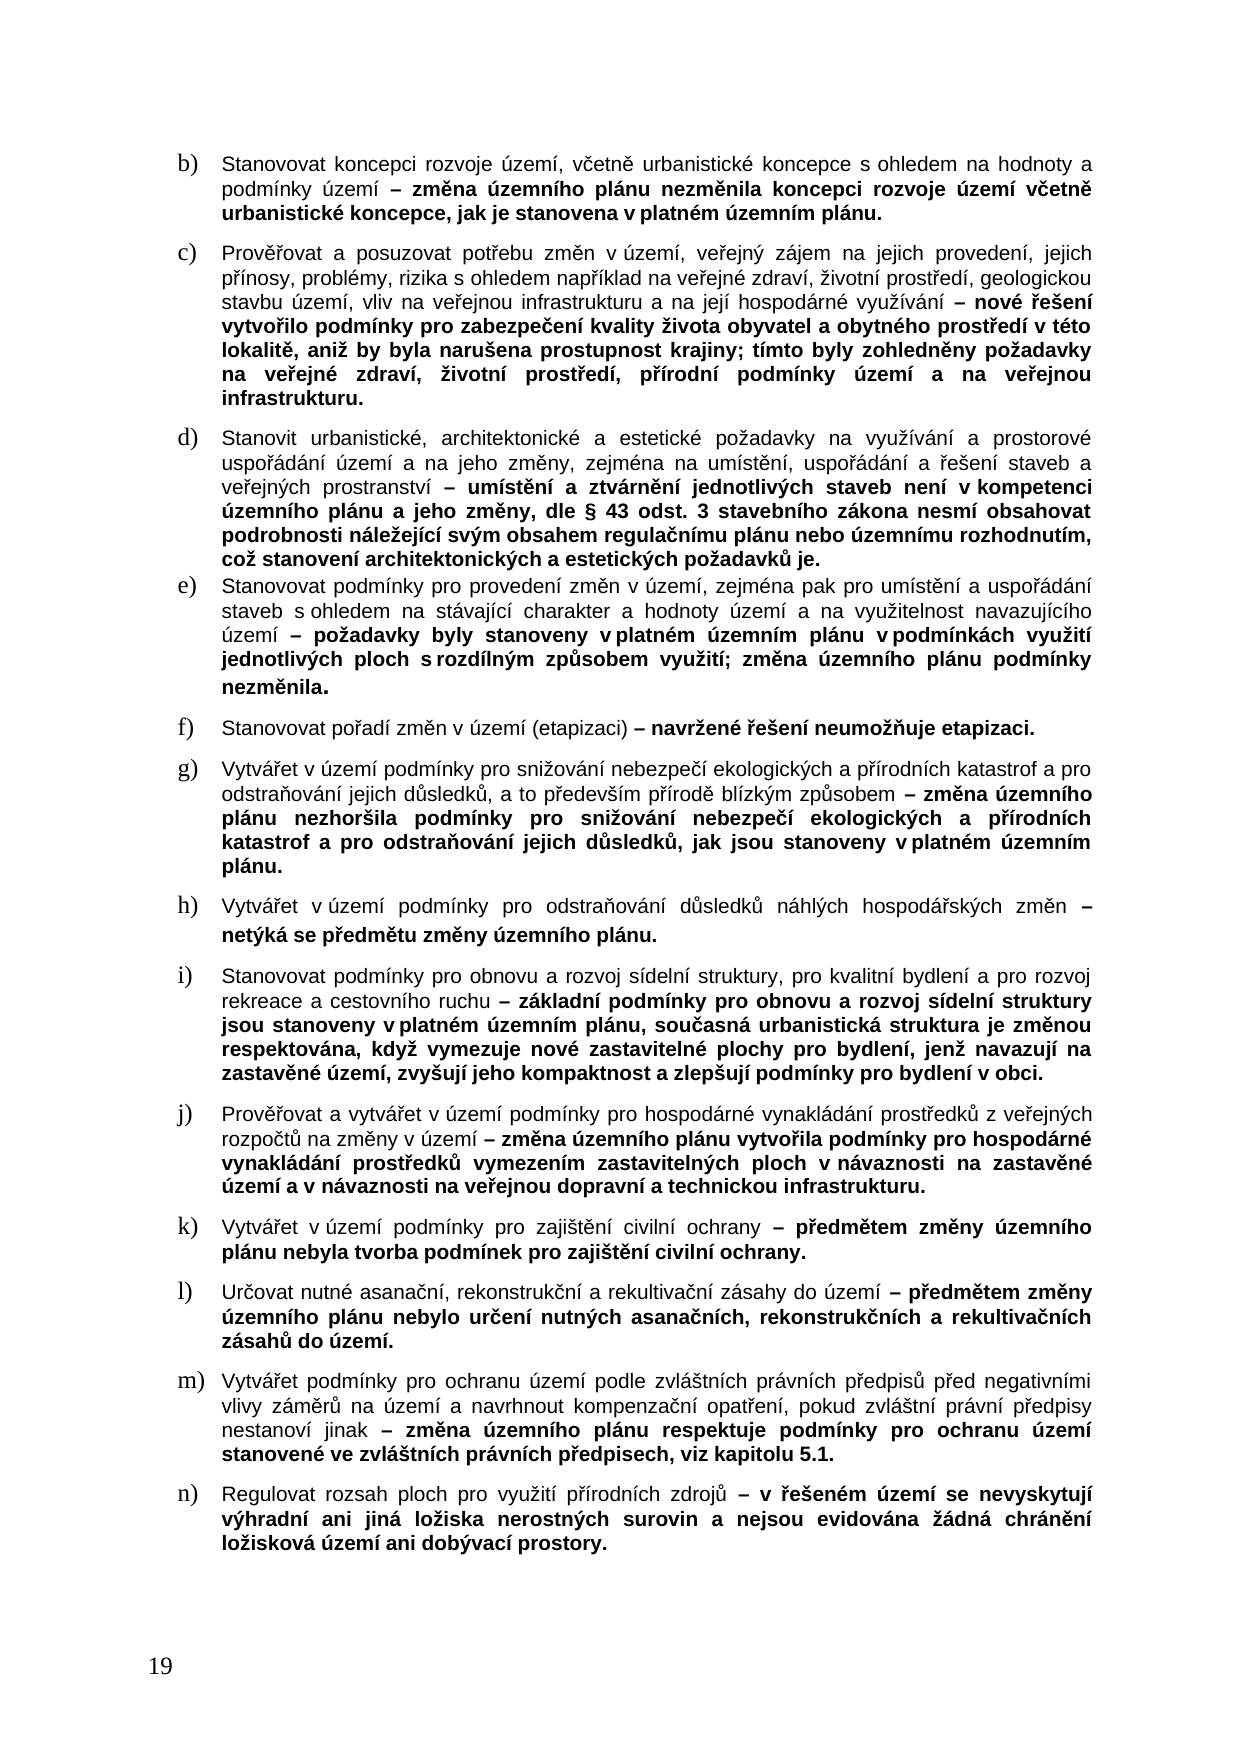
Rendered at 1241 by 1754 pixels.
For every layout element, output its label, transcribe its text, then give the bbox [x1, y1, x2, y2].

list Stanovovat podmínky pro provedení změn v území, zejména pak pro umístění a uspořádání staveb s ohledem na stávající charakter a hodnoty území a na využitelnost navazujícího území – požadavky byly stanoveny v platném územním plánu v podmínkách využití jednotlivých ploch s rozdílným způsobem využití; změna územního plánu podmínky nezměnila. [177, 570, 1093, 700]
list Vytvářet v území podmínky pro snižování nebezpečí ekologických a přírodních katastrof a pro odstraňování jejich důsledků, a to především přírodě blízkým způsobem – změna územního plánu nezhoršila podmínky pro snižování nebezpečí ekologických a přírodních katastrof a pro odstraňování jejich důsledků, jak jsou stanoveny v platném územním plánu. [177, 753, 1093, 878]
list Stanovovat podmínky pro obnovu a rozvoj sídelní struktury, pro kvalitní bydlení a pro rozvoj rekreace a cestovního ruchu – základní podmínky pro obnovu a rozvoj sídelní struktury jsou stanoveny v platném územním plánu, současná urbanistická struktura je změnou respektována, když vymezuje nové zastavitelné plochy pro bydlení, jenž navazují na zastavěné území, zvyšují jeho kompaktnost a zlepšují podmínky pro bydlení v obci. [177, 961, 1093, 1085]
list Prověřovat a posuzovat potřebu změn v území, veřejný zájem na jejich provedení, jejich přínosy, problémy, rizika s ohledem například na veřejné zdraví, životní prostředí, geologickou stavbu území, vliv na veřejnou infrastrukturu a na její hospodárné využívání – nové řešení vytvořilo podmínky pro zabezpečení kvality života obyvatel a obytného prostředí v této lokalitě, aniž by byla narušena prostupnost krajiny; tímto byly zohledněny požadavky na veřejné zdraví, životní prostředí, přírodní podmínky území a na veřejnou infrastrukturu. [177, 237, 1093, 409]
list Stanovovat pořadí změn v území (etapizaci) – navržené řešení neumožňuje etapizaci. [177, 712, 1093, 741]
list Stanovovat koncepci rozvoje území, včetně urbanistické koncepce s ohledem na hodnoty a podmínky území – změna územního plánu nezměnila koncepci rozvoje území včetně urbanistické koncepce, jak je stanovena v platném územním plánu. [177, 148, 1093, 224]
list Vytvářet podmínky pro ochranu území podle zvláštních právních předpisů před negativními vlivy záměrů na území a navrhnout kompenzační opatření, pokud zvláštní právní předpisy nestanoví jinak – změna územního plánu respektuje podmínky pro ochranu území stanovené ve zvláštních právních předpisech, viz kapitolu 5.1. [177, 1365, 1093, 1466]
list Vytvářet v území podmínky pro zajištění civilní ochrany – předmětem změny územního plánu nebyla tvorba podmínek pro zajištění civilní ochrany. [177, 1211, 1093, 1263]
list Stanovit urbanistické, architektonické a estetické požadavky na využívání a prostorové uspořádání území a na jeho změny, zejména na umístění, uspořádání a řešení staveb a veřejných prostranství – umístění a ztvárnění jednotlivých staveb není v kompetenci územního plánu a jeho změny, dle § 43 odst. 3 stavebního zákona nesmí obsahovat podrobnosti náležející svým obsahem regulačnímu plánu nebo územnímu rozhodnutím, což stanovení architektonických a estetických požadavků je. [177, 422, 1093, 570]
list Prověřovat a vytvářet v území podmínky pro hospodárné vynakládání prostředků z veřejných rozpočtů na změny v území – změna územního plánu vytvořila podmínky pro hospodárné vynakládání prostředků vymezením zastavitelných ploch v návaznosti na zastavěné území a v návaznosti na veřejnou dopravní a technickou infrastrukturu. [177, 1098, 1093, 1198]
list Vytvářet v území podmínky pro odstraňování důsledků náhlých hospodářských změn – netýká se předmětu změny územního plánu. [177, 891, 1093, 948]
list Regulovat rozsah ploch pro využití přírodních zdrojů – v řešeném území se nevyskytují výhradní ani jiná ložiska nerostných surovin a nejsou evidována žádná chránění ložisková území ani dobývací prostory. [177, 1478, 1093, 1555]
list Určovat nutné asanační, rekonstrukční a rekultivační zásahy do území – předmětem změny územního plánu nebylo určení nutných asanačních, rekonstrukčních a rekultivačních zásahů do území. [177, 1276, 1093, 1353]
